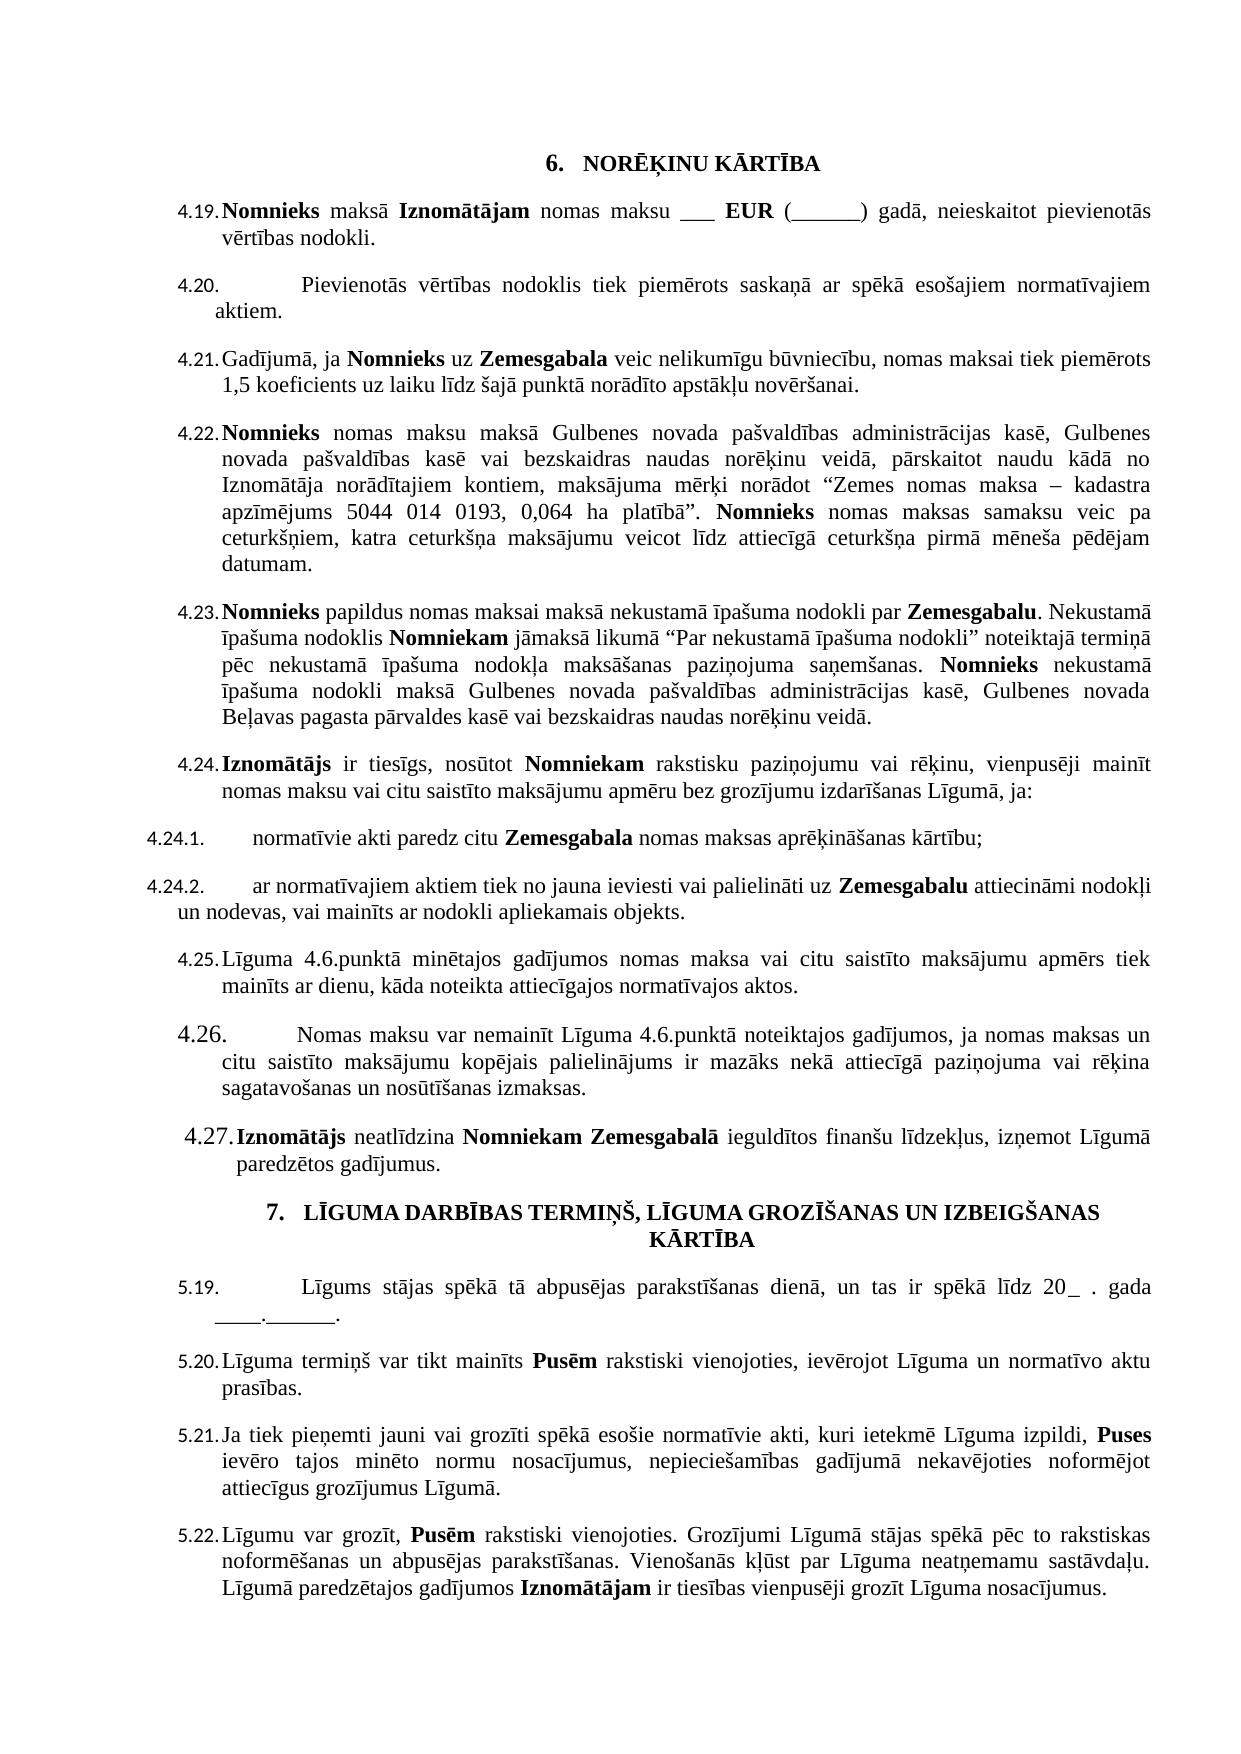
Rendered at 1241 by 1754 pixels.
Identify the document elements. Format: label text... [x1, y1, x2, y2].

list Norēķinu kārtība [215, 148, 1152, 176]
list Līguma 4.6.punktā minētajos gadījumos nomas maksa vai citu saistīto maksājumu apmērs tiek mainīts ar dienu, kāda noteikta attiecīgajos normatīvajos aktos. [177, 945, 1152, 998]
list Iznomātājs neatlīdzina Nomniekam Zemesgabalā ieguldītos finanšu līdzekļus, izņemot Līgumā paredzētos gadījumus. [184, 1121, 1152, 1177]
list Iznomātājs ir tiesīgs, nosūtot Nomniekam rakstisku paziņojumu vai rēķinu, vienpusēji mainīt nomas maksu vai citu saistīto maksājumu apmēru bez grozījumu izdarīšanas Līgumā, ja: [177, 751, 1152, 803]
list Līgumu var grozīt, Pusēm rakstiski vienojoties. Grozījumi Līgumā stājas spēkā pēc to rakstiskas noformēšanas un abpusējas parakstīšanas. Vienošanās kļūst par Līguma neatņemamu sastāvdaļu. Līgumā paredzētajos gadījumos Iznomātājam ir tiesības vienpusēji grozīt Līguma nosacījumus. [177, 1521, 1152, 1600]
list Līgums stājas spēkā tā abpusējas parakstīšanas dienā, un tas ir spēkā līdz 20­­­­­­­­­­­­_ . gada ____.______. [177, 1273, 1152, 1326]
list Nomnieks maksā Iznomātājam nomas maksu ___ EUR (______) gadā, neieskaitot pievienotās vērtības nodokli. [177, 197, 1152, 250]
list Pievienotās vērtības nodoklis tiek piemērots saskaņā ar spēkā esošajiem normatīvajiem aktiem. [177, 271, 1152, 324]
list Gadījumā, ja Nomnieks uz Zemesgabala veic nelikumīgu būvniecību, nomas maksai tiek piemērots 1,5 koeficients uz laiku līdz šajā punktā norādīto apstākļu novēršanai. [177, 345, 1152, 398]
list Nomnieks nomas maksu maksā Gulbenes novada pašvaldības administrācijas kasē, Gulbenes novada pašvaldības kasē vai bezskaidras naudas norēķinu veidā, pārskaitot naudu kādā no Iznomātāja norādītajiem kontiem, maksājuma mērķi norādot “Zemes nomas maksa – kadastra apzīmējums 5044 014 0193, 0,064 ha platībā”. Nomnieks nomas maksas samaksu veic pa ceturkšņiem, katra ceturkšņa maksājumu veicot līdz attiecīgā ceturkšņa pirmā mēneša pēdējam datumam. [177, 418, 1152, 577]
list Ja tiek pieņemti jauni vai grozīti spēkā esošie normatīvie akti, kuri ietekmē Līguma izpildi, Puses ievēro tajos minēto normu nosacījumus, nepieciešamības gadījumā nekavējoties noformējot attiecīgus grozījumus Līgumā. [177, 1421, 1152, 1500]
list LĪGUMA DarBĪBAS TERMIŅŠ, LĪGUMA GROZĪŠANAS UN IZBEIGŠANAS KĀRTĪBA [215, 1197, 1152, 1252]
list normatīvie akti paredz citu Zemesgabala nomas maksas aprēķināšanas kārtību; [147, 824, 1152, 851]
list Nomnieks papildus nomas maksai maksā nekustamā īpašuma nodokli par Zemesgabalu. Nekustamā īpašuma nodoklis Nomniekam jāmaksā likumā “Par nekustamā īpašuma nodokli” noteiktajā termiņā pēc nekustamā īpašuma nodokļa maksāšanas paziņojuma saņemšanas. Nomnieks nekustamā īpašuma nodokli maksā Gulbenes novada pašvaldības administrācijas kasē, Gulbenes novada Beļavas pagasta pārvaldes kasē vai bezskaidras naudas norēķinu veidā. [177, 598, 1152, 730]
list Nomas maksu var nemainīt Līguma 4.6.punktā noteiktajos gadījumos, ja nomas maksas un citu saistīto maksājumu kopējais palielinājums ir mazāks nekā attiecīgā paziņojuma vai rēķina sagatavošanas un nosūtīšanas izmaksas. [177, 1019, 1152, 1101]
list Līguma termiņš var tikt mainīts Pusēm rakstiski vienojoties, ievērojot Līguma un normatīvo aktu prasības. [177, 1347, 1152, 1400]
list ar normatīvajiem aktiem tiek no jauna ieviesti vai palielināti uz Zemesgabalu attiecināmi nodokļi un nodevas, vai mainīts ar nodokli apliekamais objekts. [147, 872, 1152, 924]
